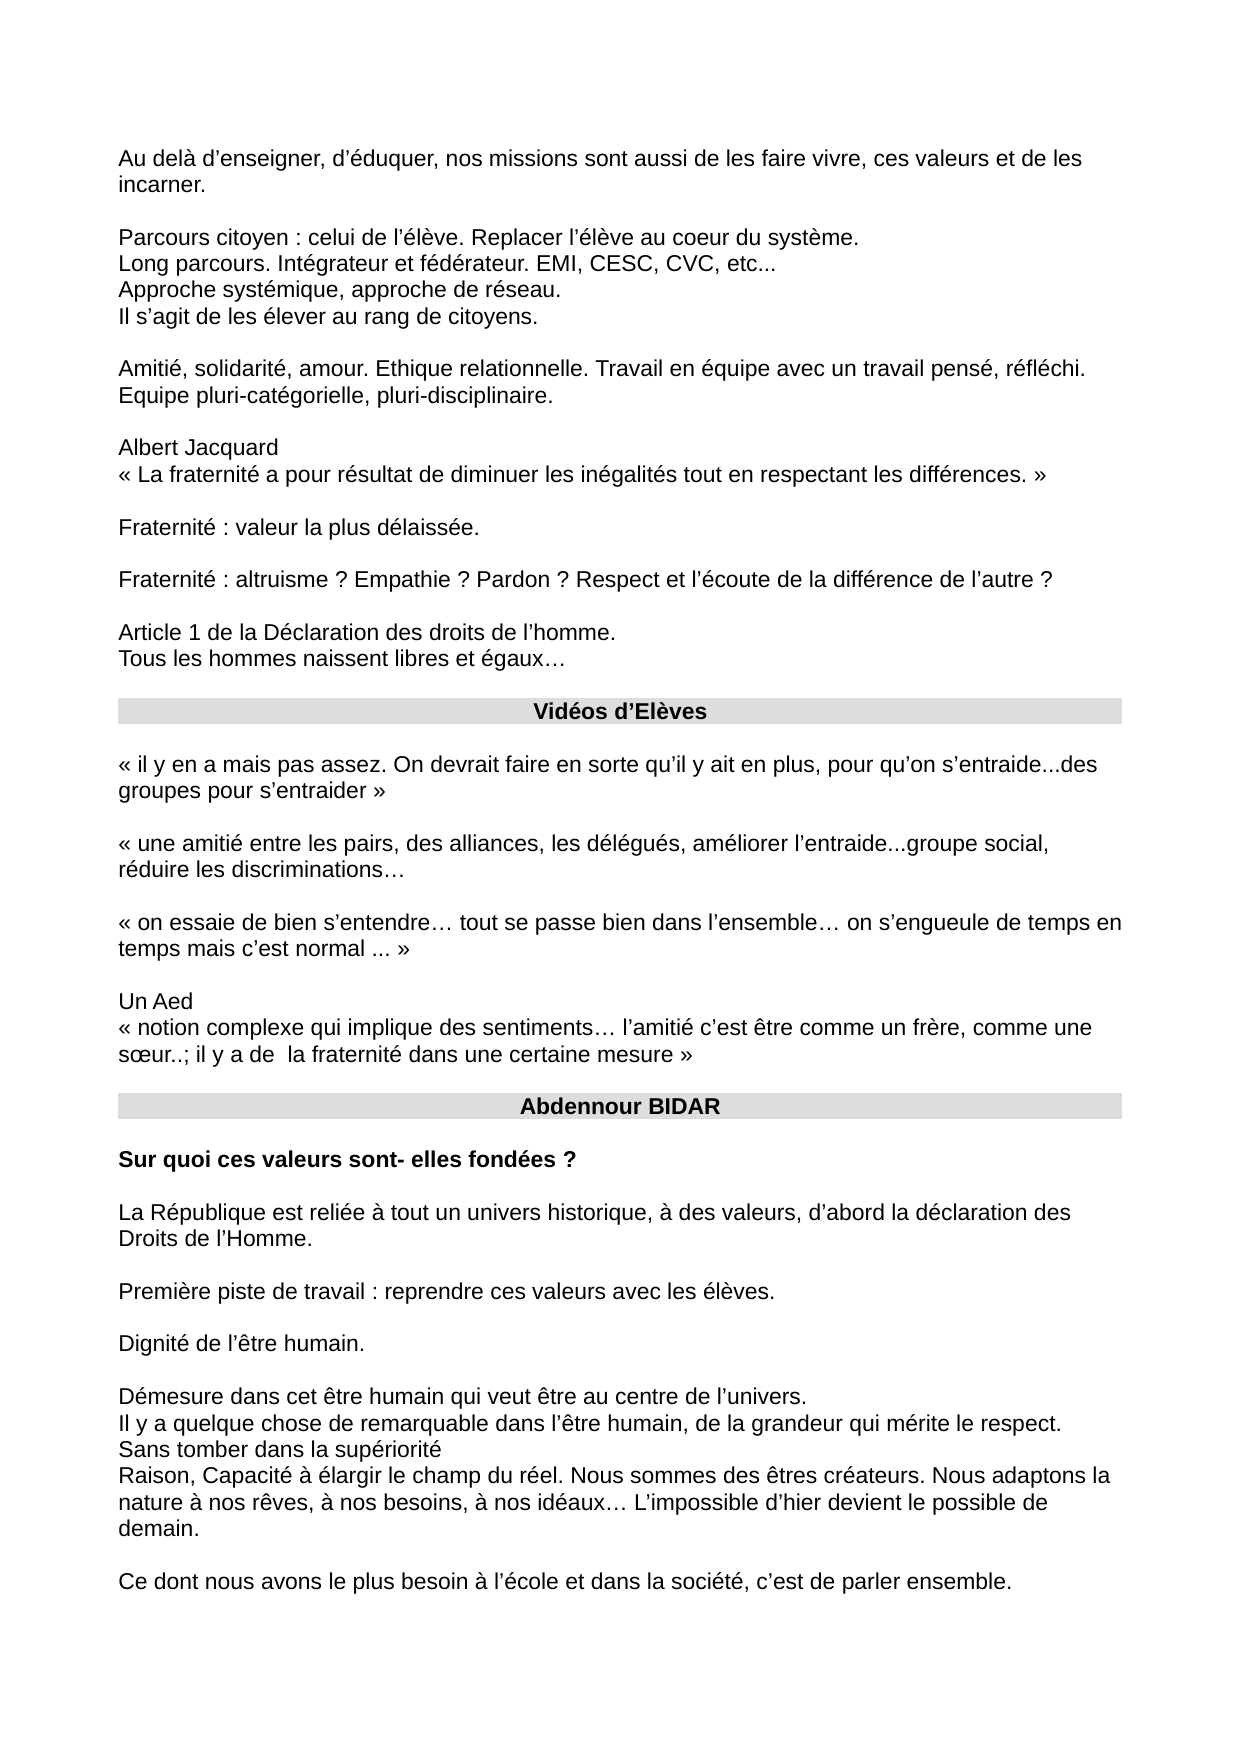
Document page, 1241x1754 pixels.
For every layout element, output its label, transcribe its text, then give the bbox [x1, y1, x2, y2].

text « on essaie de bien s’entendre… tout se passe bien dans l’ensemble… on s’engueule de temps en temps mais c’est normal ... » [118, 909, 1122, 961]
text Première piste de travail : reprendre ces valeurs avec les élèves. [118, 1278, 1122, 1304]
text Fraternité : altruisme ? Empathie ? Pardon ? Respect et l’écoute de la différence de l’autre ? [118, 566, 1122, 592]
text « il y en a mais pas assez. On devrait faire en sorte qu’il y ait en plus, pour qu’on s’entraide...des groupes pour s’entraider » [118, 751, 1122, 803]
text Approche systémique, approche de réseau. [118, 276, 1122, 303]
text Vidéos d’Elèves [118, 698, 1122, 724]
text Un Aed [118, 988, 1122, 1014]
text Abdennour BIDAR [118, 1093, 1122, 1119]
text Article 1 de la Déclaration des droits de l’homme. [118, 619, 1122, 645]
text Long parcours. Intégrateur et fédérateur. EMI, CESC, CVC, etc... [118, 250, 1122, 276]
text « notion complexe qui implique des sentiments… l’amitié c’est être comme un frère, comme une sœur..; il y a de la fraternité dans une certaine mesure » [118, 1014, 1122, 1067]
text Sur quoi ces valeurs sont- elles fondées ? [118, 1146, 1122, 1172]
text Sans tomber dans la supériorité [118, 1436, 1122, 1462]
text Parcours citoyen : celui de l’élève. Replacer l’élève au coeur du système. [118, 223, 1122, 250]
text Il y a quelque chose de remarquable dans l’être humain, de la grandeur qui mérite le respect. [118, 1409, 1122, 1436]
text Dignité de l’être humain. [118, 1330, 1122, 1357]
text Albert Jacquard [118, 434, 1122, 461]
text « une amitié entre les pairs, des alliances, les délégués, améliorer l’entraide...groupe social, réduire les discriminations… [118, 830, 1122, 882]
text Il s’agit de les élever au rang de citoyens. [118, 303, 1122, 329]
text Ce dont nous avons le plus besoin à l’école et dans la société, c’est de parler ensemble. [118, 1568, 1122, 1594]
text « La fraternité a pour résultat de diminuer les inégalités tout en respectant les différences. » [118, 461, 1122, 487]
text La République est reliée à tout un univers historique, à des valeurs, d’abord la déclaration des Droits de l’Homme. [118, 1199, 1122, 1251]
text Amitié, solidarité, amour. Ethique relationnelle. Travail en équipe avec un travail pensé, réfléchi. Equipe pluri-catégorielle, pluri-disciplinaire. [118, 355, 1122, 408]
text Fraternité : valeur la plus délaissée. [118, 513, 1122, 540]
text Raison, Capacité à élargir le champ du réel. Nous sommes des êtres créateurs. Nous adaptons la nature à nos rêves, à nos besoins, à nos idéaux… L’impossible d’hier devient le possible de demain. [118, 1462, 1122, 1541]
text Démesure dans cet être humain qui veut être au centre de l’univers. [118, 1383, 1122, 1409]
text Tous les hommes naissent libres et égaux… [118, 645, 1122, 672]
text Au delà d’enseigner, d’éduquer, nos missions sont aussi de les faire vivre, ces valeurs et de les incarner. [118, 144, 1122, 197]
